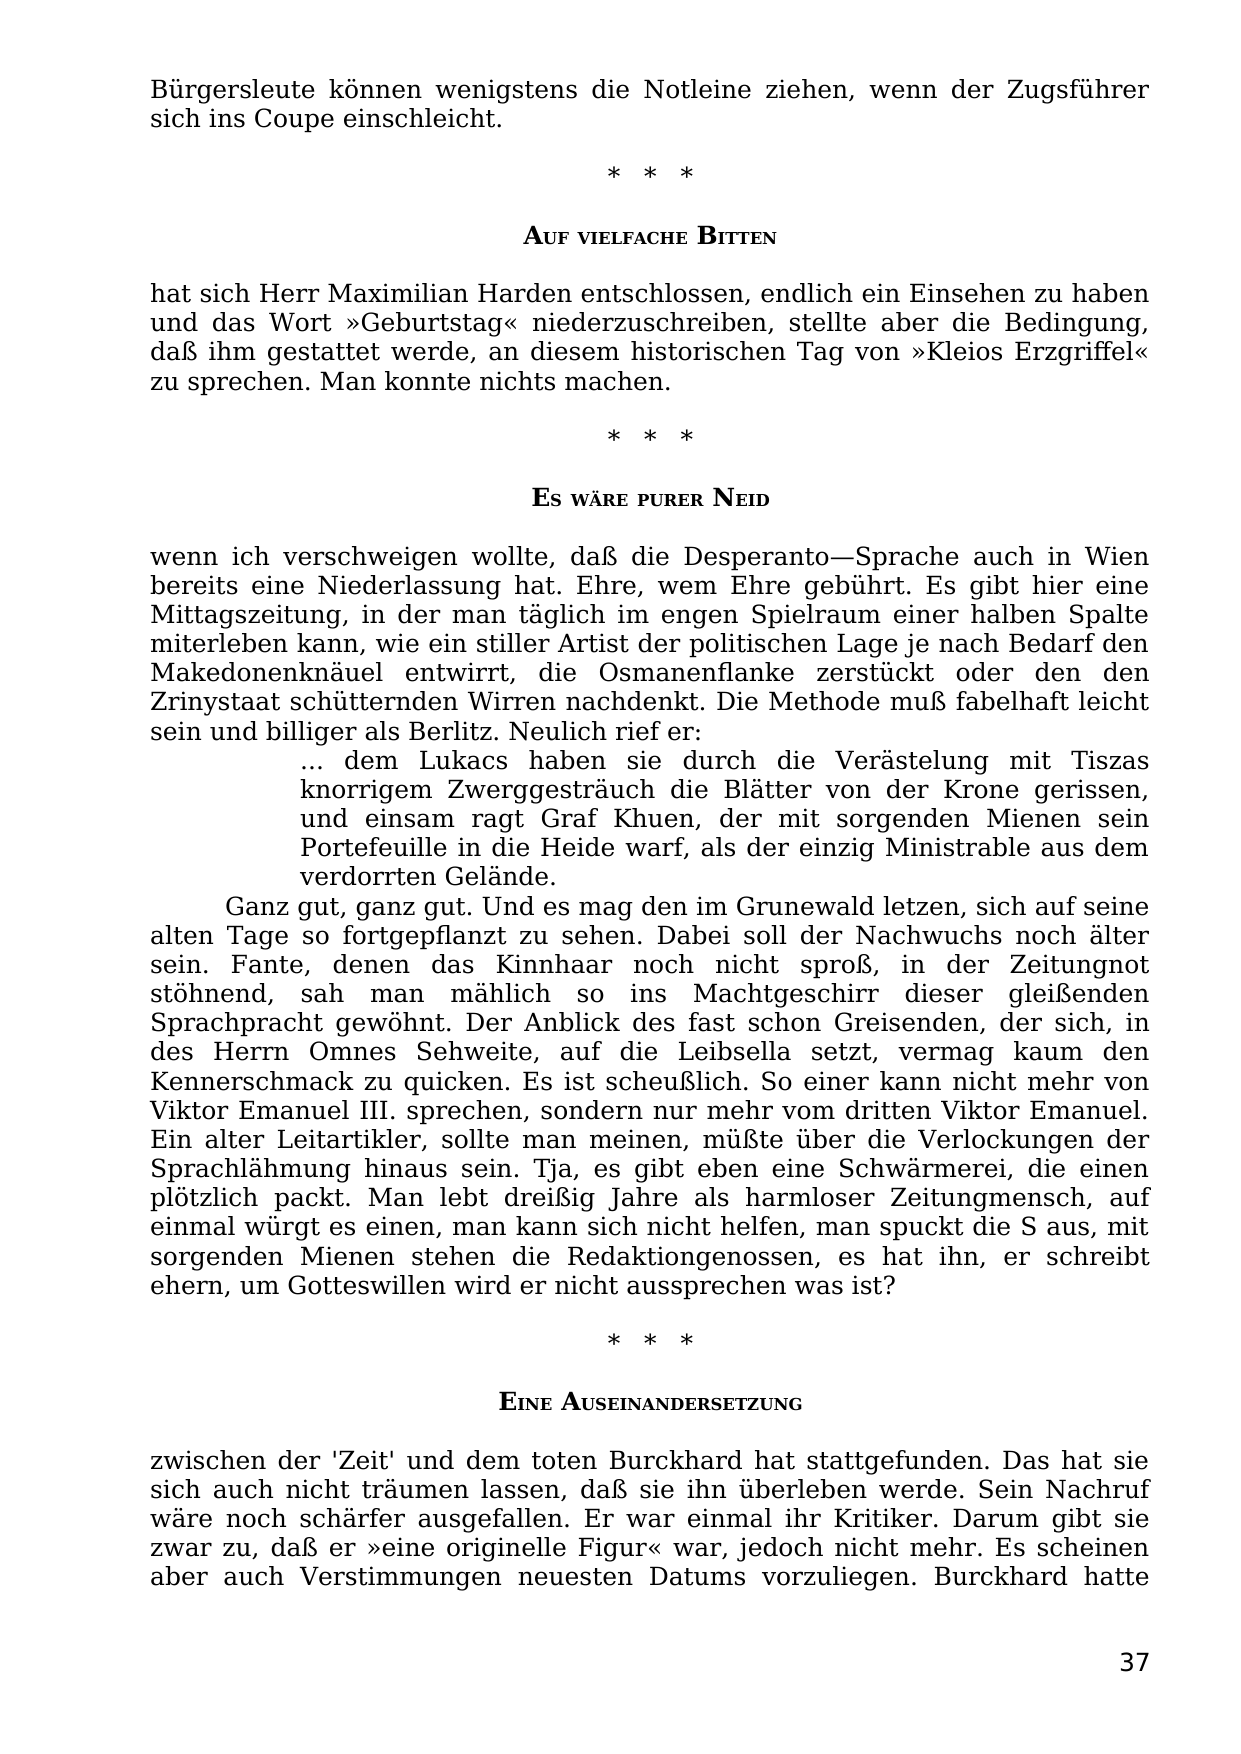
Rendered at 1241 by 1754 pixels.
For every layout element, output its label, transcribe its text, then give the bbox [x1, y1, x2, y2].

text zwischen der 'Zeit' und dem toten Burckhard hat stattgefunden. Das hat sie sich auch nicht träumen lassen, daß sie ihn überleben werde. Sein Nachruf wäre noch schärfer ausgefallen. Er war einmal ihr Kritiker. Darum gibt sie zwar zu, daß er »eine originelle Figur« war, jedoch nicht mehr. Es scheinen aber auch Verstimmungen neuesten Datums vorzuliegen. Burckhard hatte [150, 1446, 1151, 1592]
text * * * [150, 162, 1151, 192]
text Ganz gut, ganz gut. Und es mag den im Grunewald letzen, sich auf seine alten Tage so fortgepflanzt zu sehen. Dabei soll der Nachwuchs noch älter sein. Fante, denen das Kinnhaar noch nicht sproß, in der Zeitungnot stöhnend, sah man mählich so ins Machtgeschirr dieser gleißenden Sprachpracht gewöhnt. Der Anblick des fast schon Greisenden, der sich, in des Herrn Omnes Sehweite, auf die Leibsella setzt, vermag kaum den Kennerschmack zu quicken. Es ist scheußlich. So einer kann nicht mehr von Viktor Emanuel III. sprechen, sondern nur mehr vom dritten Viktor Emanuel. Ein alter Leitartikler, sollte man meinen, müßte über die Verlockungen der Sprachlähmung hinaus sein. Tja, es gibt eben eine Schwärmerei, die einen plötzlich packt. Man lebt dreißig Jahre als harmloser Zeitungmensch, auf einmal würgt es einen, man kann sich nicht helfen, man spuckt die S aus, mit sorgenden Mienen stehen die Redaktiongenossen, es hat ihn, er schreibt ehern, um Gotteswillen wird er nicht aussprechen was ist? [150, 892, 1151, 1300]
text Auf vielfache Bitten [150, 192, 1151, 250]
text hat sich Herr Maximilian Harden entschlossen, endlich ein Einsehen zu haben und das Wort »Geburtstag« niederzuschreiben, stellte aber die Bedingung, daß ihm gestattet werde, an diesem historischen Tag von »Kleios Erzgriffel« zu sprechen. Man konnte nichts machen. [150, 279, 1151, 396]
text * * * [150, 425, 1151, 454]
text Eine Auseinandersetzung [150, 1358, 1151, 1417]
text ... dem Lukacs haben sie durch die Verästelung mit Tiszas knorrigem Zwerggesträuch die Blätter von der Krone gerissen, und einsam ragt Graf Khuen, der mit sorgenden Mienen sein Portefeuille in die Heide warf, als der einzig Ministrable aus dem verdorrten Gelände. [300, 746, 1151, 892]
text Bürgersleute können wenigstens die Notleine ziehen, wenn der Zugsführer sich ins Coupe einschleicht. [150, 75, 1151, 133]
text Es wäre purer Neid [150, 454, 1151, 512]
text * * * [150, 1329, 1151, 1358]
text wenn ich verschweigen wollte, daß die Desperanto—Sprache auch in Wien bereits eine Niederlassung hat. Ehre, wem Ehre gebührt. Es gibt hier eine Mittagszeitung, in der man täglich im engen Spielraum einer halben Spalte miterleben kann, wie ein stiller Artist der politischen Lage je nach Bedarf den Makedonenknäuel entwirrt, die Osmanenflanke zerstückt oder den den Zrinystaat schütternden Wirren nachdenkt. Die Methode muß fabelhaft leicht sein und billiger als Berlitz. Neulich rief er: [150, 542, 1151, 746]
